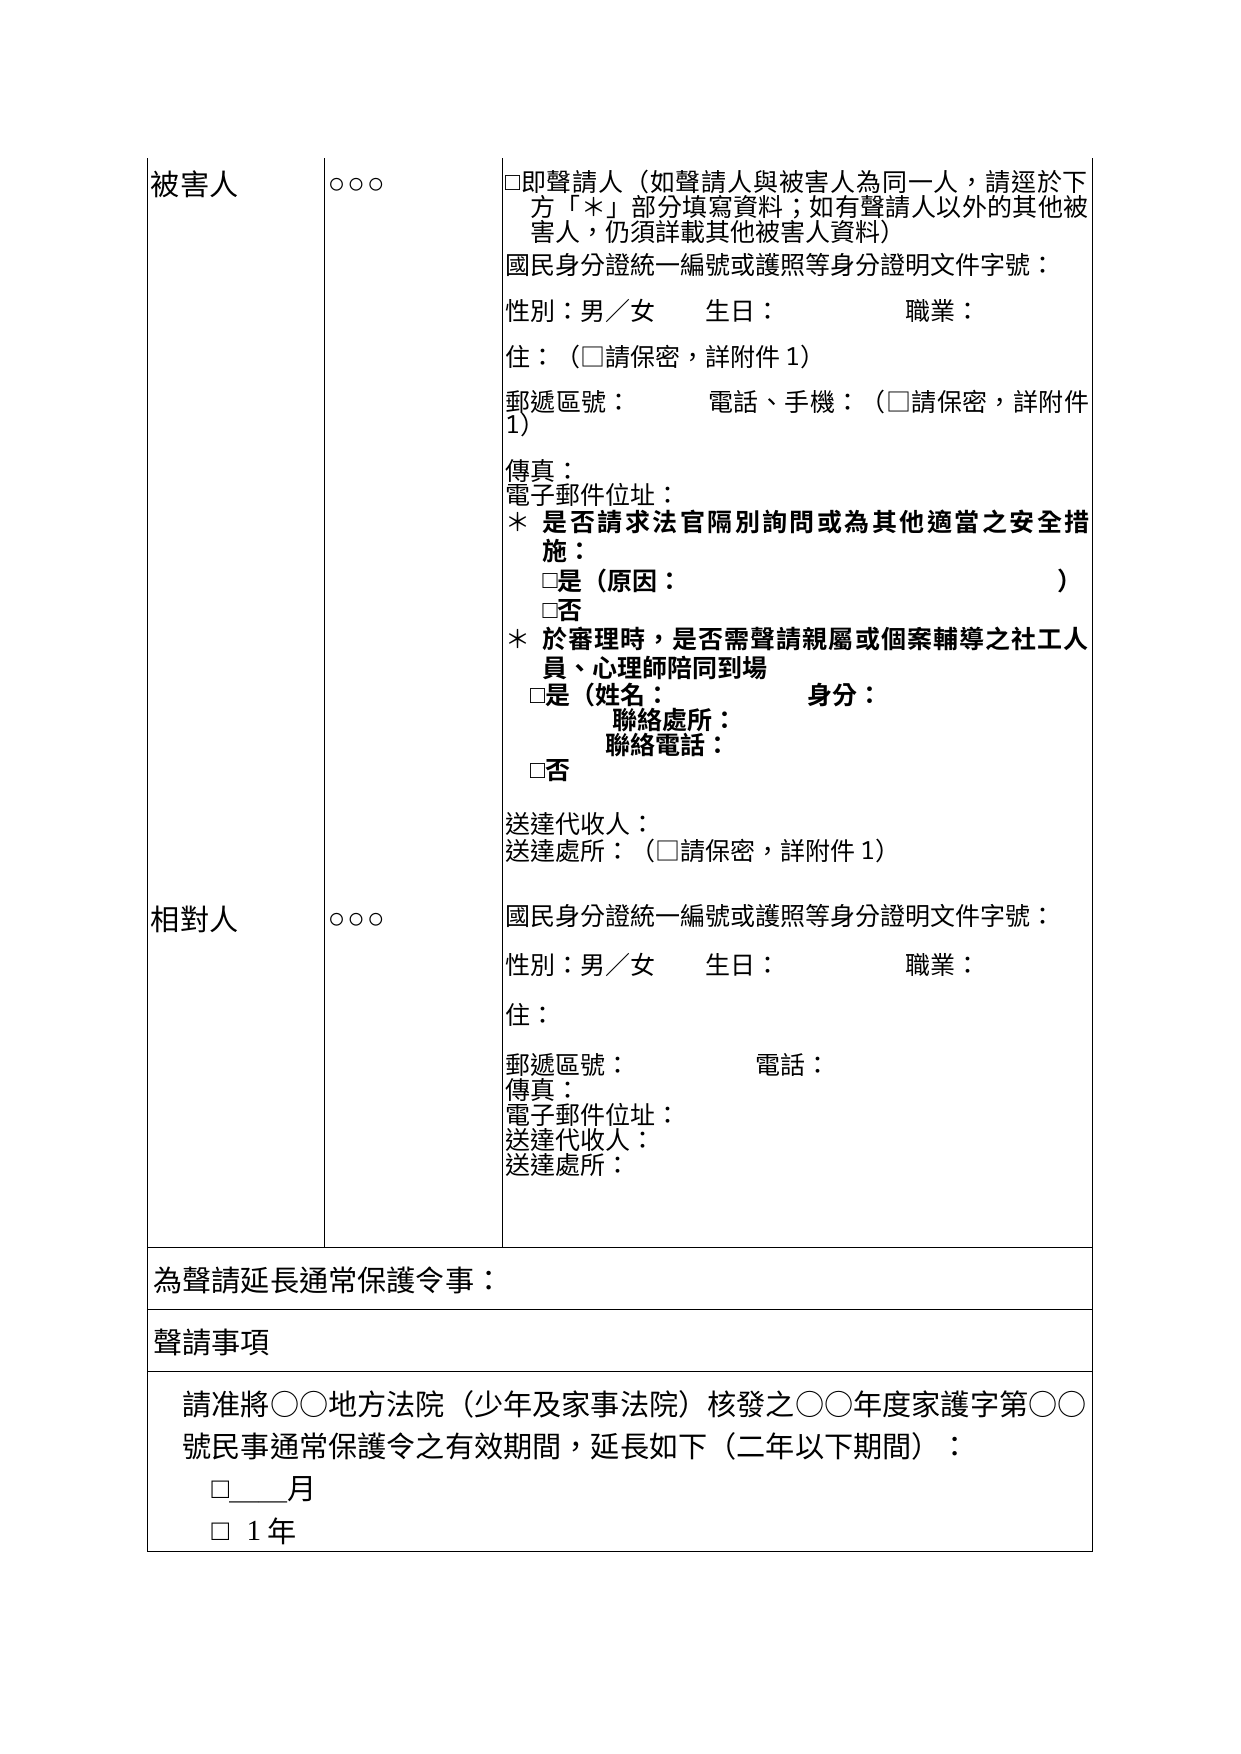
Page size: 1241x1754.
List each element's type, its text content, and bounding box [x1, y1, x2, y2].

table_cell ○○○ [325, 894, 502, 1247]
table_cell 聲請事項 [148, 1310, 1092, 1371]
table_cell ○○○ [325, 158, 502, 894]
table_cell 請准將○○地方法院（少年及家事法院）核發之○○年度家護字第○○號民事通常保護令之有效期間，延長如下（二年以下期間）： □＿＿月 □ 1年 [148, 1372, 1092, 1551]
table_cell 為聲請延長通常保護令事： [148, 1248, 1092, 1309]
table_cell 國民身分證統一編號或護照等身分證明文件字號： 性別：男／女 生日： 職業： 住： 郵遞區號： 電話： 傳真： 電子郵件位址： 送達代收人： 送達處所： [503, 894, 1092, 1247]
table_cell □即聲請人（如聲請人與被害人為同一人，請逕於下方「＊」部分填寫資料；如有聲請人以外的其他被害人，仍須詳載其他被害人資料） 國民身分證統一編號或護照等身分證明文件字號： 性別：男／女 生日： 職業： 住：（□請保密，詳附件1） 郵遞區號： 電話、手機：（□請保密，詳附件1） 傳真： 電子郵件位址： 是否請求法官隔別詢問或為其他適當之安全措施： □是（原因： ） □否 於審理時，是否需聲請親屬或個案輔導之社工人員、心理師陪同到場 □是（姓名： 身分： 聯絡處所： 聯絡電話： □否 送達代收人： 送達處所：（□請保密，詳附件1） [503, 158, 1092, 894]
table_cell 被害人 [148, 158, 324, 894]
table_cell 相對人 [148, 894, 324, 1247]
